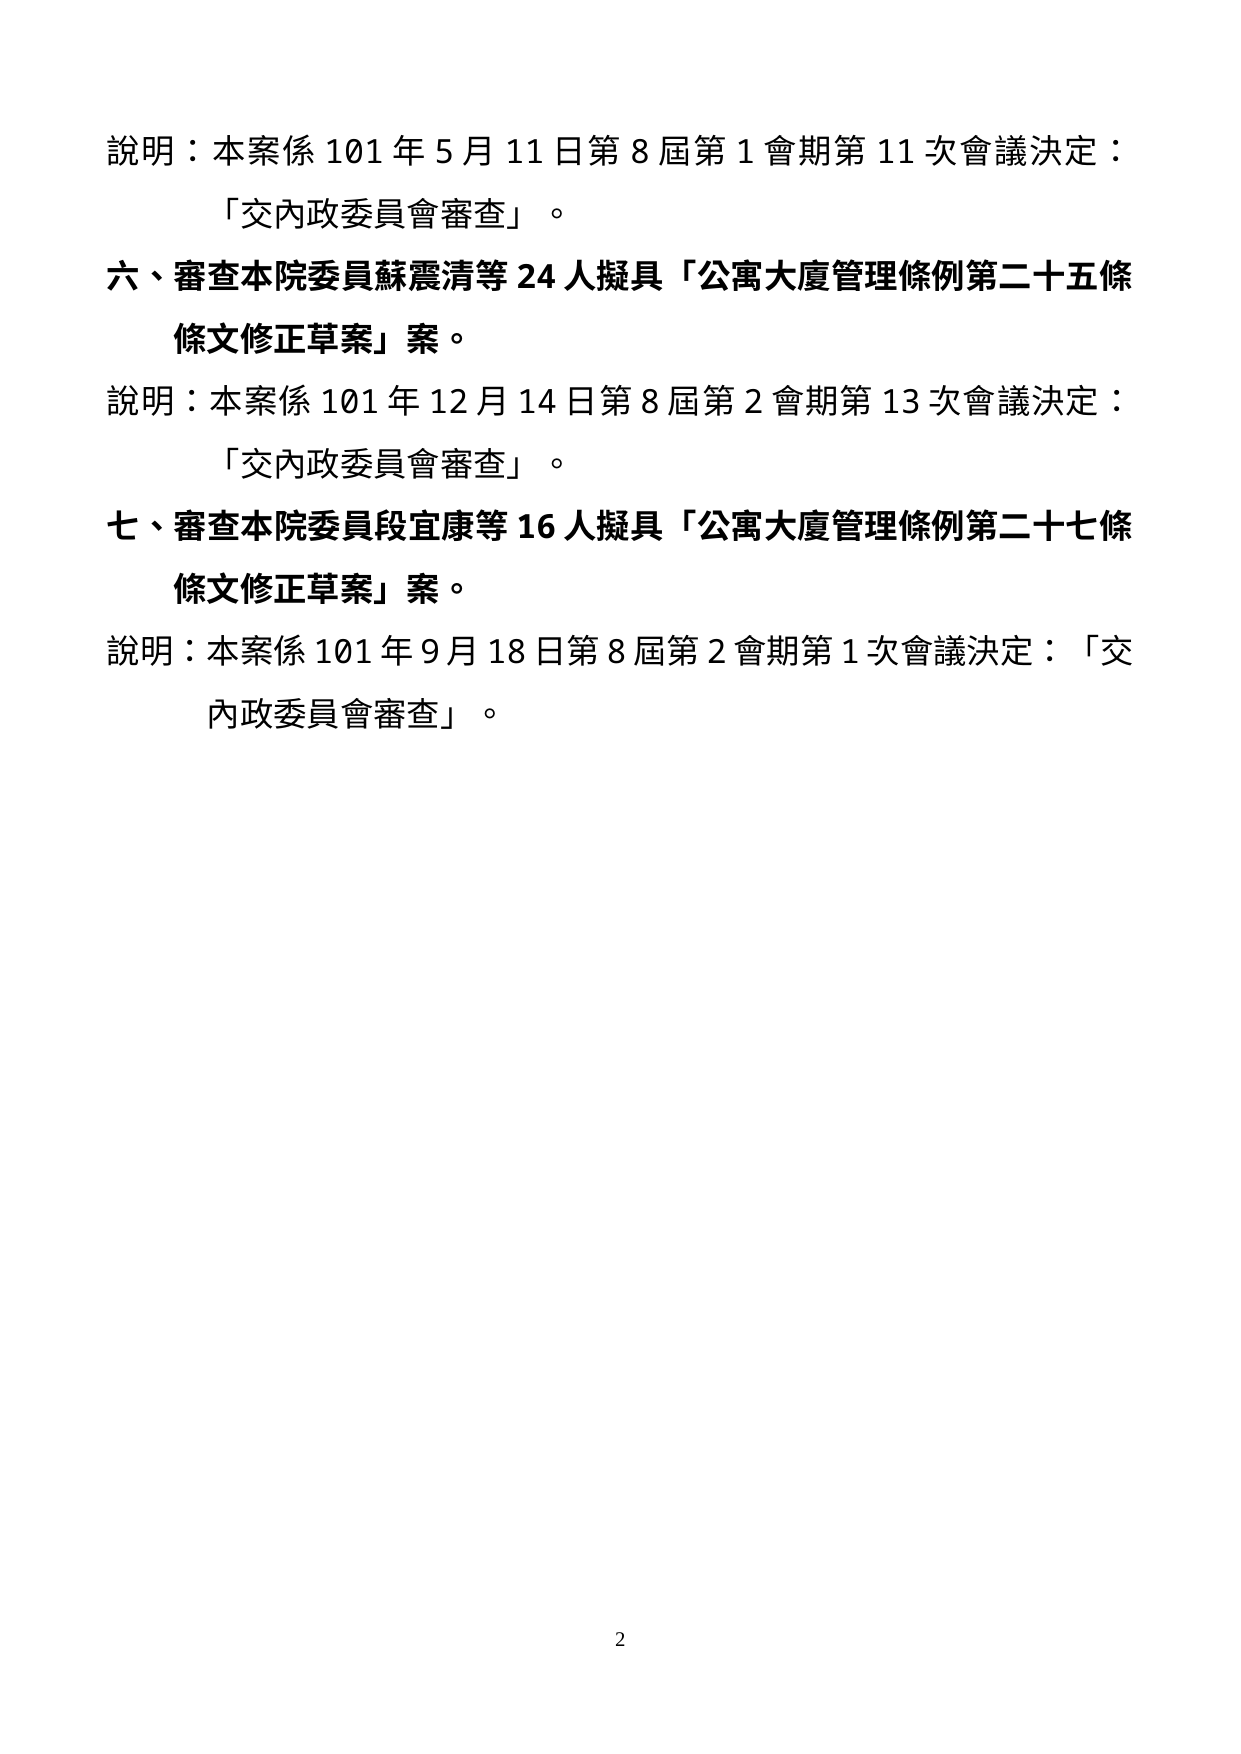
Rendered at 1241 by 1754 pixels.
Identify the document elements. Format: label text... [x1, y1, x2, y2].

text 六、審查本院委員蘇震清等24人擬具「公寓大廈管理條例第二十五條條文修正草案」案。 [106, 233, 1134, 358]
text 說明：本案係101年12月14日第8屆第2會期第13次會議決定：「交內政委員會審查」。 [106, 358, 1134, 483]
text 說明：本案係101年5月11日第8屆第1會期第11次會議決定：「交內政委員會審查」。 [106, 108, 1134, 233]
text 七、審查本院委員段宜康等16人擬具「公寓大廈管理條例第二十七條條文修正草案」案。 [106, 483, 1134, 608]
text 說明：本案係101年9月18日第8屆第2會期第1次會議決定：「交內政委員會審查」。 [106, 608, 1134, 733]
